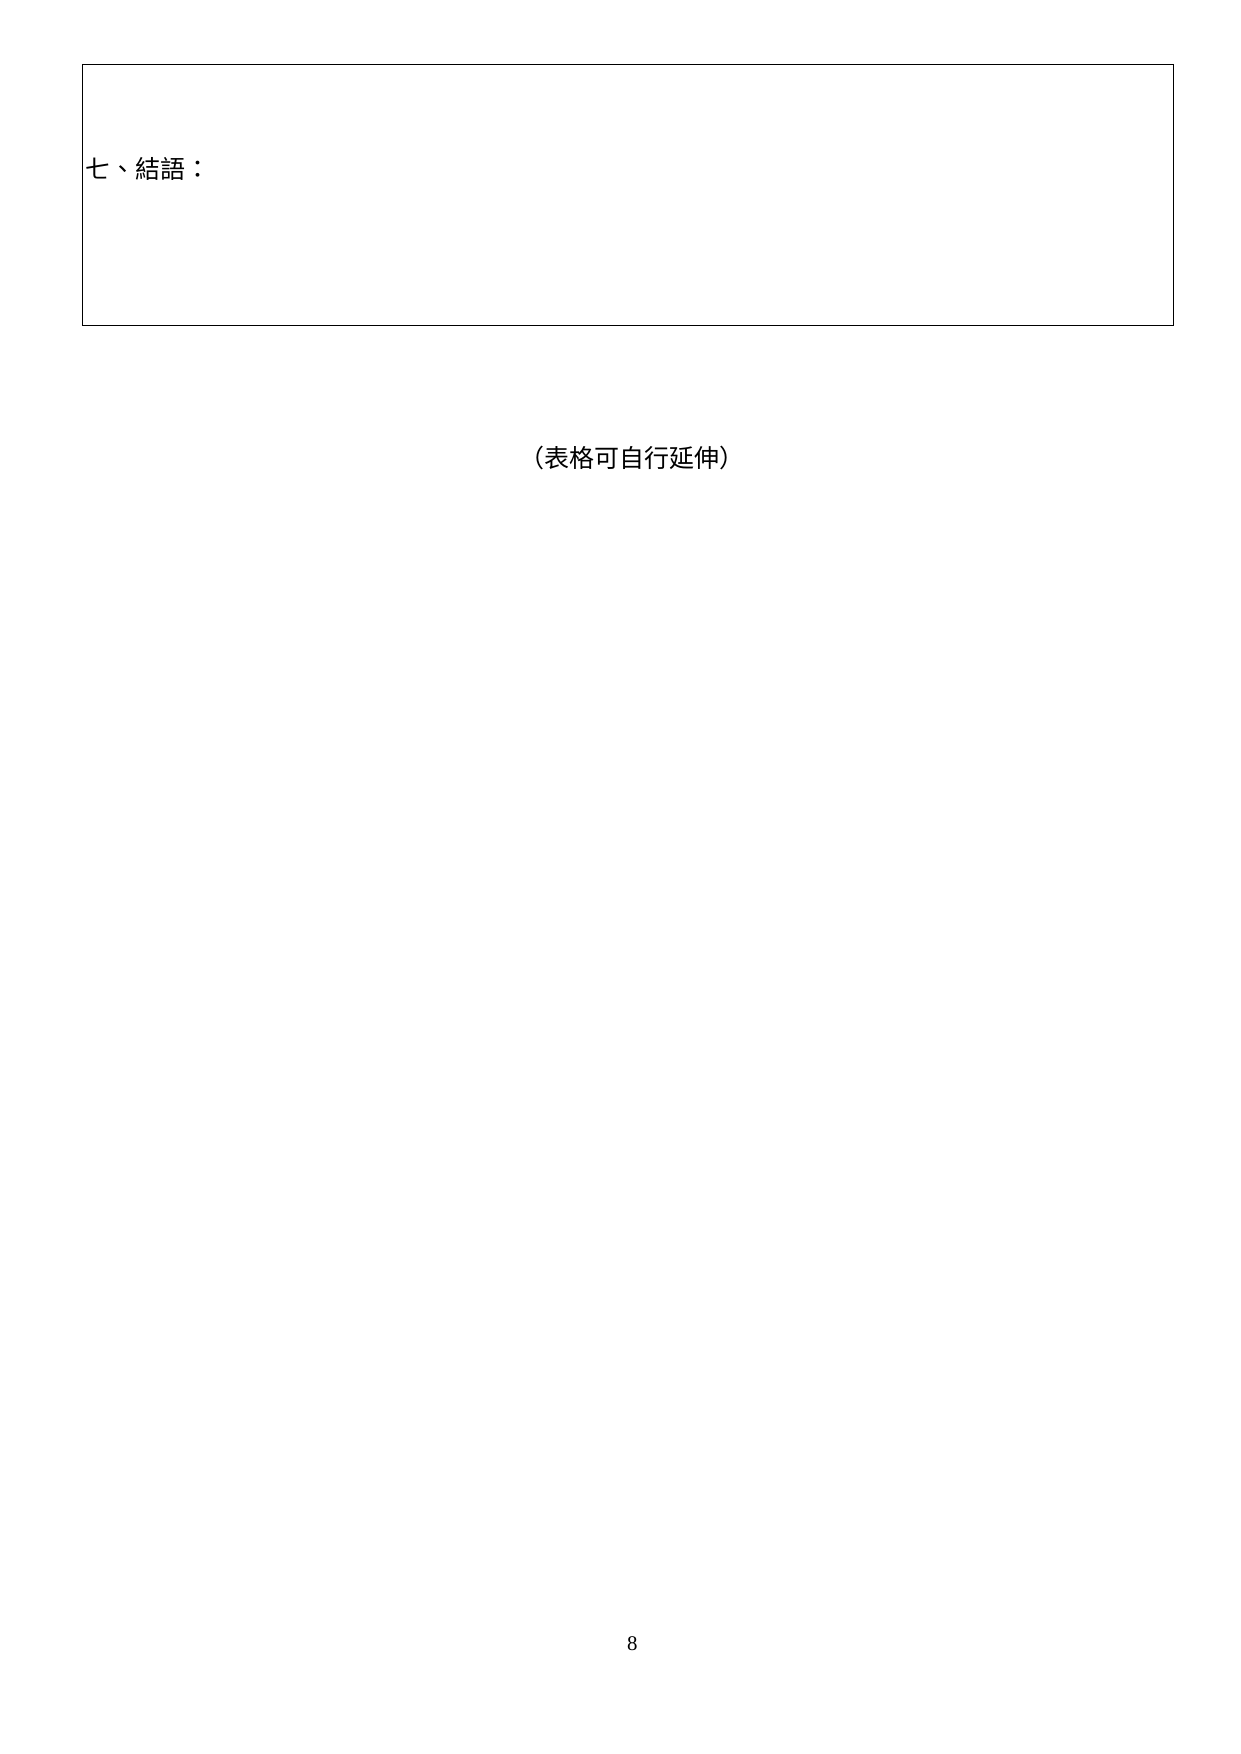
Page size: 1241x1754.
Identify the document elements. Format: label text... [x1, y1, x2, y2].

table_cell 七、結語： [83, 65, 1173, 324]
text （表格可自行延伸） [83, 439, 1181, 475]
